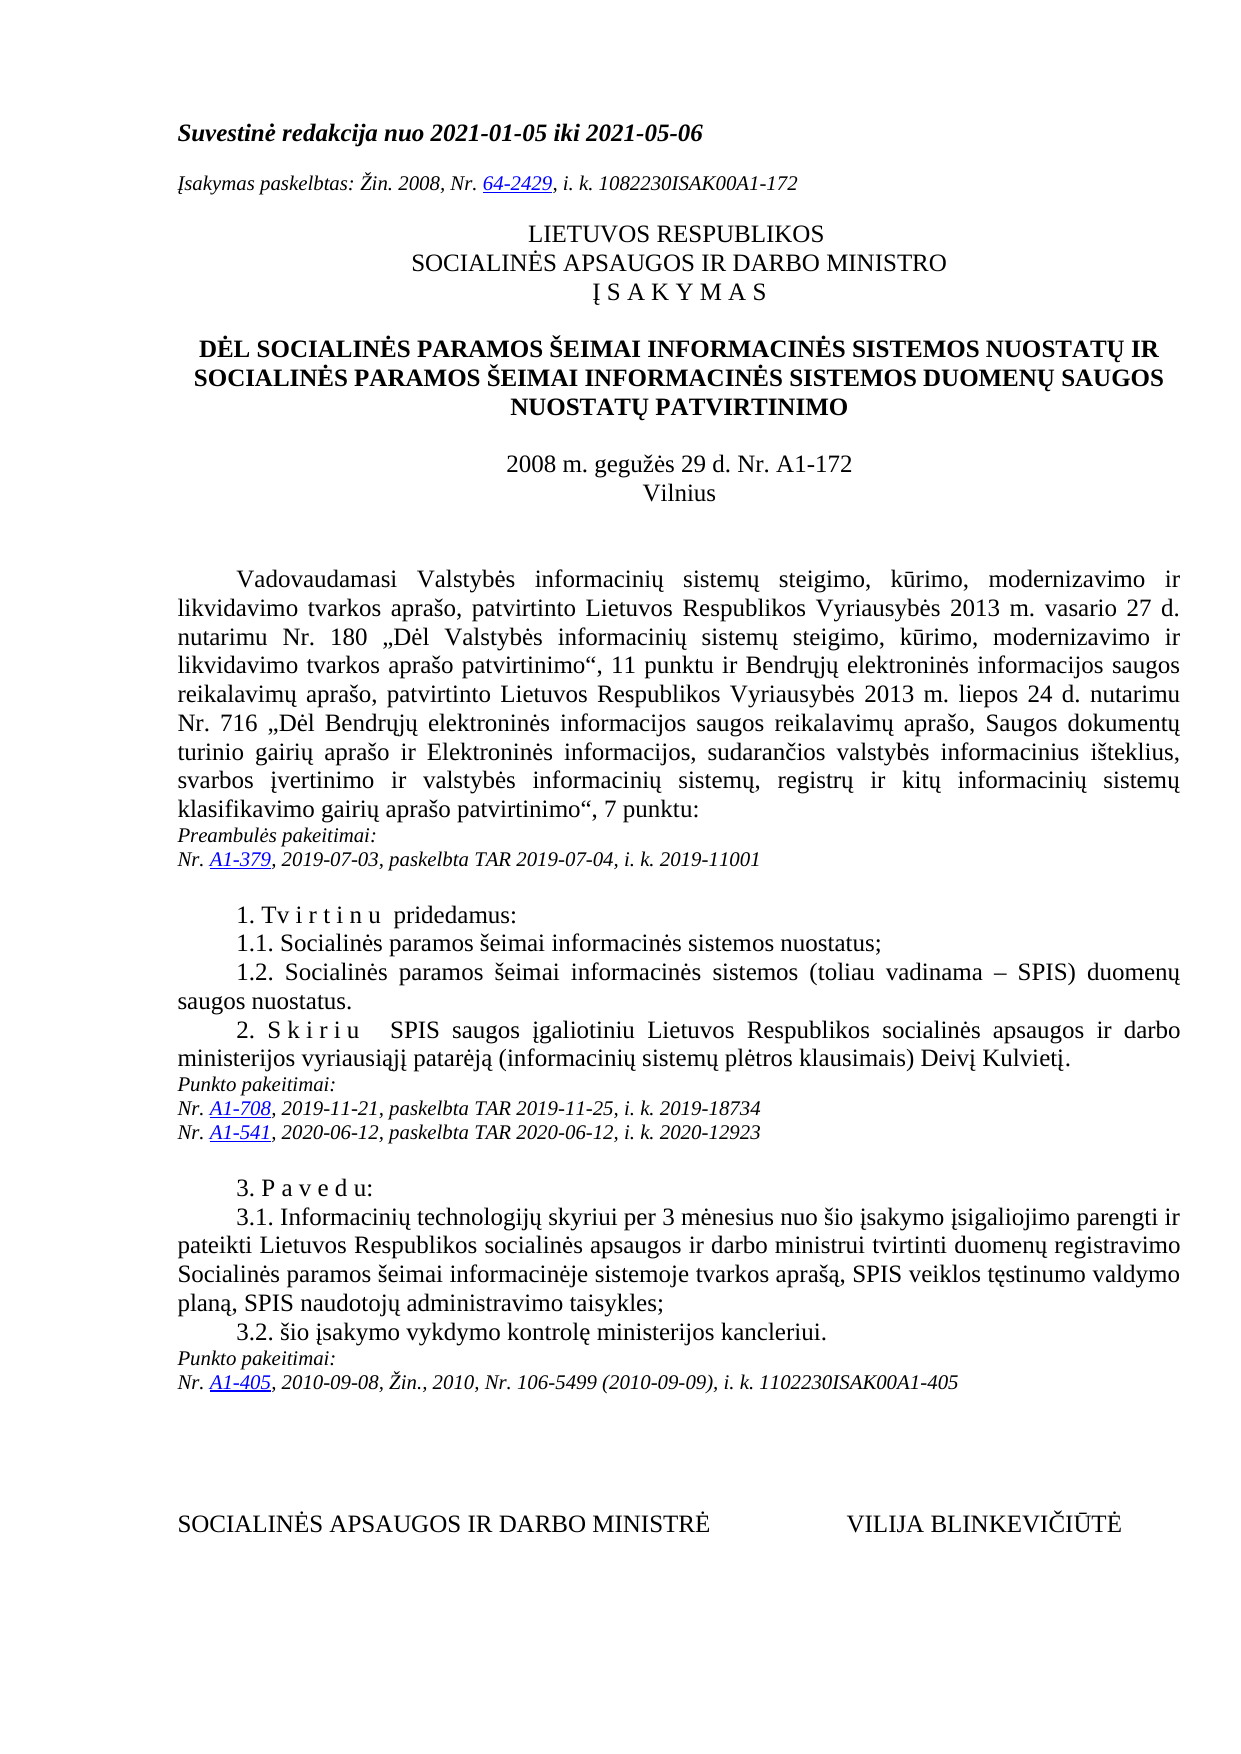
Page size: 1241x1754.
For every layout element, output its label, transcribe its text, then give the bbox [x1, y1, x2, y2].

text ĮSAKYMAS [177, 277, 1181, 305]
text 1. Tvirtinu pridedamus: [177, 900, 1181, 928]
text Suvestinė redakcija nuo 2021-01-05 iki 2021-05-06 [177, 118, 1181, 147]
text Nr. A1-379, 2019-07-03, paskelbta TAR 2019-07-04, i. k. 2019-11001 [177, 847, 1181, 871]
text 3.2. šio įsakymo vykdymo kontrolę ministerijos kancleriui. [177, 1317, 1181, 1346]
text 2. Skiriu SPIS saugos įgaliotiniu Lietuvos Respublikos socialinės apsaugos ir darbo ministerijos vyriausiąjį patarėją (informacinių sistemų plėtros klausimais) Deivį Kulvietį. [177, 1015, 1181, 1072]
text SOCIALINĖS APSAUGOS IR DARBO MINISTRĖ VILIJA BLINKEVIČIŪTĖ [177, 1509, 1181, 1537]
text 1.2. Socialinės paramos šeimai informacinės sistemos (toliau vadinama – SPIS) duomenų saugos nuostatus. [177, 957, 1181, 1015]
text 1.1. Socialinės paramos šeimai informacinės sistemos nuostatus; [177, 928, 1181, 957]
text 3.1. Informacinių technologijų skyriui per 3 mėnesius nuo šio įsakymo įsigaliojimo parengti ir pateikti Lietuvos Respublikos socialinės apsaugos ir darbo ministrui tvirtinti duomenų registravimo Socialinės paramos šeimai informacinėje sistemoje tvarkos aprašą, SPIS veiklos tęstinumo valdymo planą, SPIS naudotojų administravimo taisykles; [177, 1202, 1181, 1317]
text Nr. A1-541, 2020-06-12, paskelbta TAR 2020-06-12, i. k. 2020-12923 [177, 1120, 1181, 1144]
text Nr. A1-405, 2010-09-08, Žin., 2010, Nr. 106-5499 (2010-09-09), i. k. 1102230ISAK00A1-405 [177, 1370, 1181, 1394]
text Preambulės pakeitimai: [177, 823, 1181, 847]
text Vilnius [177, 478, 1181, 507]
text Vadovaudamasi Valstybės informacinių sistemų steigimo, kūrimo, modernizavimo ir likvidavimo tvarkos aprašo, patvirtinto Lietuvos Respublikos Vyriausybės 2013 m. vasario 27 d. nutarimu Nr. 180 „Dėl Valstybės informacinių sistemų steigimo, kūrimo, modernizavimo ir likvidavimo tvarkos aprašo patvirtinimo“, 11 punktu ir Bendrųjų elektroninės informacijos saugos reikalavimų aprašo, patvirtinto Lietuvos Respublikos Vyriausybės 2013 m. liepos 24 d. nutarimu Nr. 716 „Dėl Bendrųjų elektroninės informacijos saugos reikalavimų aprašo, Saugos dokumentų turinio gairių aprašo ir Elektroninės informacijos, sudarančios valstybės informacinius išteklius, svarbos įvertinimo ir valstybės informacinių sistemų, registrų ir kitų informacinių sistemų klasifikavimo gairių aprašo patvirtinimo“, 7 punktu: [177, 564, 1181, 823]
text Įsakymas paskelbtas: Žin. 2008, Nr. 64-2429, i. k. 1082230ISAK00A1-172 [177, 171, 1181, 195]
text DĖL SOCIALINĖS PARAMOS ŠEIMAI INFORMACINĖS SISTEMOS NUOSTATŲ IR SOCIALINĖS PARAMOS ŠEIMAI INFORMACINĖS SISTEMOS DUOMENŲ SAUGOS NUOSTATŲ PATVIRTINIMO [177, 334, 1181, 420]
text LIETUVOS RESPUBLIKOS SOCIALINĖS APSAUGOS IR DARBO MINISTRO [177, 219, 1181, 277]
text Punkto pakeitimai: [177, 1346, 1181, 1370]
text Punkto pakeitimai: [177, 1072, 1181, 1096]
text 2008 m. gegužės 29 d. Nr. A1-172 [177, 449, 1181, 478]
text Nr. A1-708, 2019-11-21, paskelbta TAR 2019-11-25, i. k. 2019-18734 [177, 1096, 1181, 1120]
text 3. Pavedu: [177, 1173, 1181, 1202]
